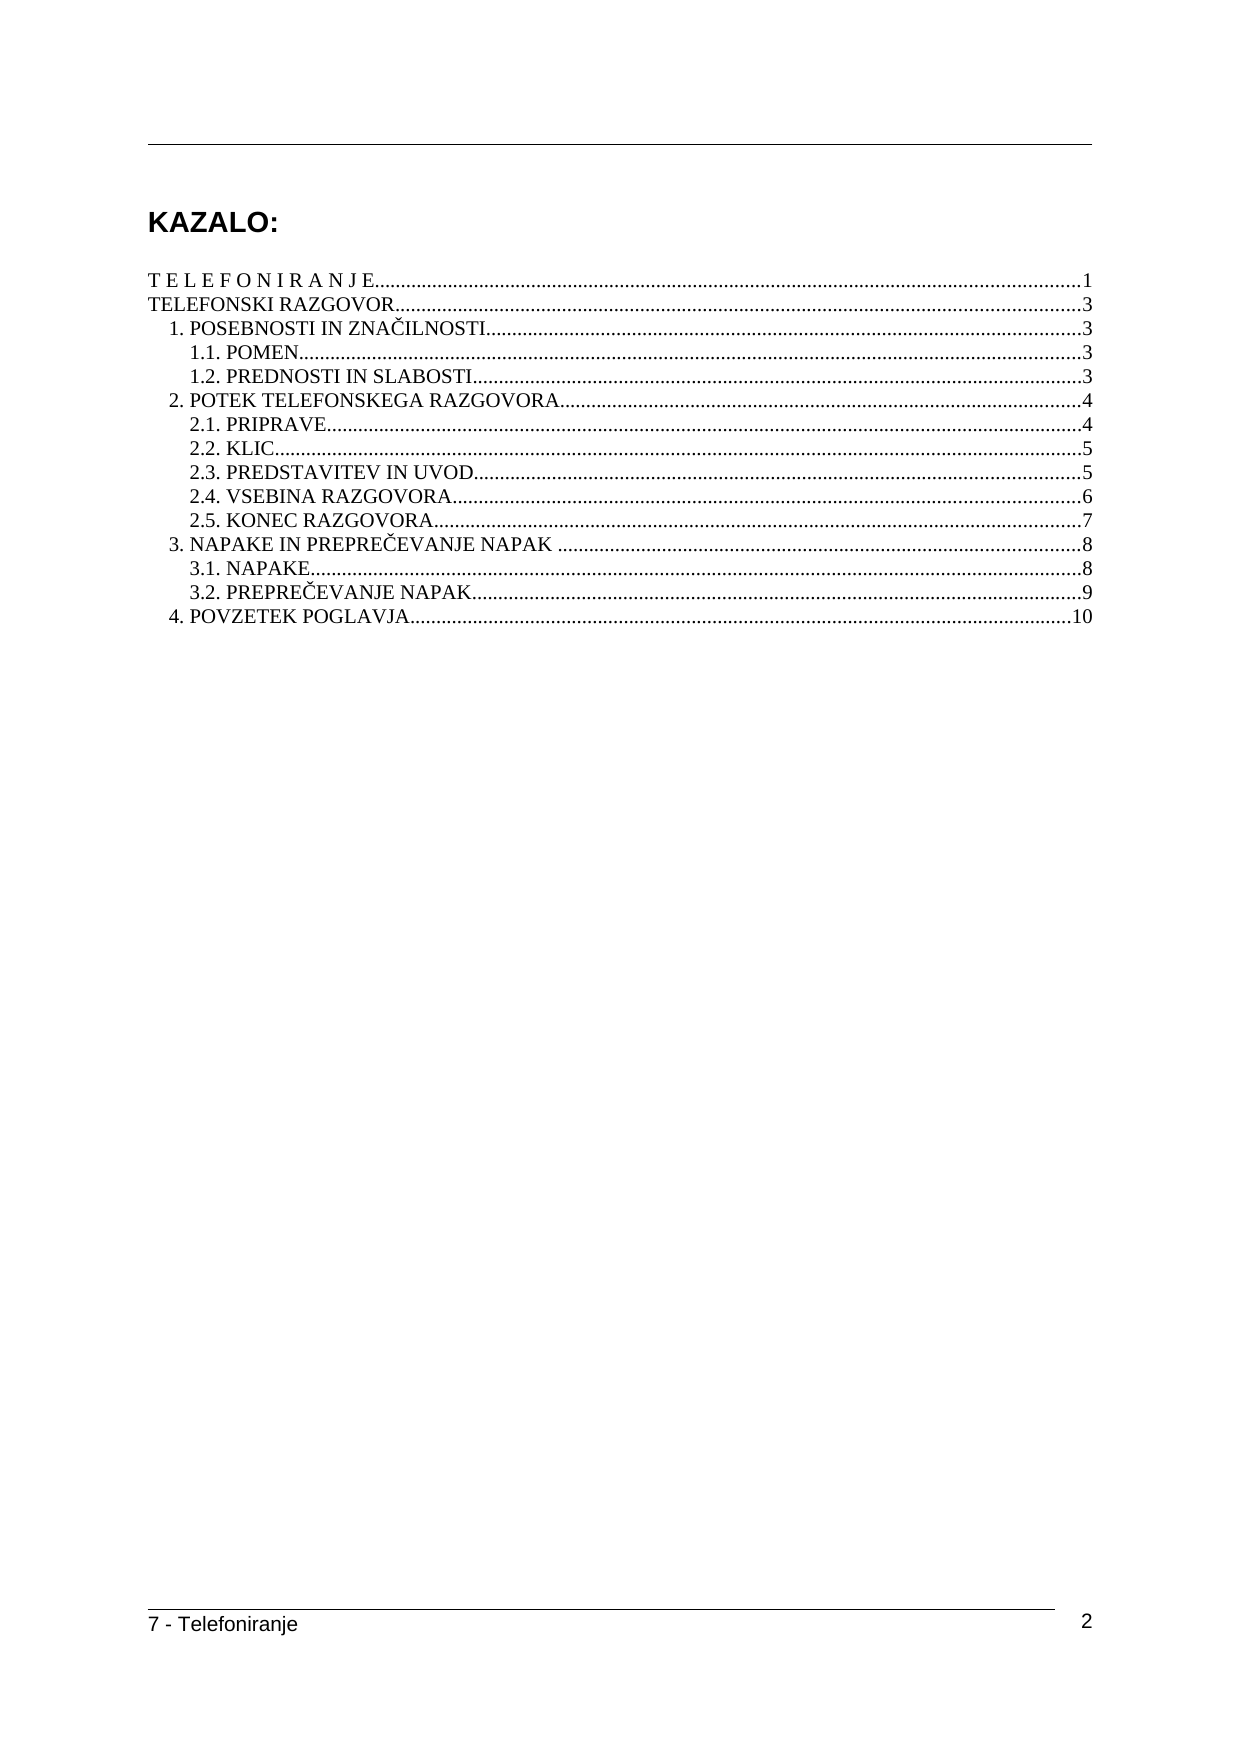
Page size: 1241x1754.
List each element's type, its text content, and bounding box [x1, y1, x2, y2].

text 2.4. VSEBINA RAZGOVORA 6 [189, 484, 1092, 508]
text T E L E F O N I R A N J E 1 [148, 267, 1092, 292]
text TELEFONSKI RAZGOVOR 3 [148, 292, 1092, 316]
text 3.1. NAPAKE 8 [189, 556, 1092, 580]
text 3. NAPAKE IN PREPREČEVANJE NAPAK 8 [168, 532, 1092, 556]
text KAZALO: [148, 205, 1092, 239]
text 1.2. PREDNOSTI IN SLABOSTI 3 [189, 364, 1092, 388]
text 4. POVZETEK POGLAVJA 10 [168, 604, 1092, 628]
text 1. POSEBNOSTI IN ZNAČILNOSTI 3 [168, 316, 1092, 340]
text 1.1. POMEN 3 [189, 340, 1092, 364]
text 2.2. KLIC 5 [189, 436, 1092, 460]
text 2.5. KONEC RAZGOVORA 7 [189, 508, 1092, 532]
text 2. POTEK TELEFONSKEGA RAZGOVORA 4 [168, 388, 1092, 412]
text 3.2. PREPREČEVANJE NAPAK 9 [189, 580, 1092, 604]
text 2.1. PRIPRAVE 4 [189, 412, 1092, 436]
text 2.3. PREDSTAVITEV IN UVOD 5 [189, 460, 1092, 484]
